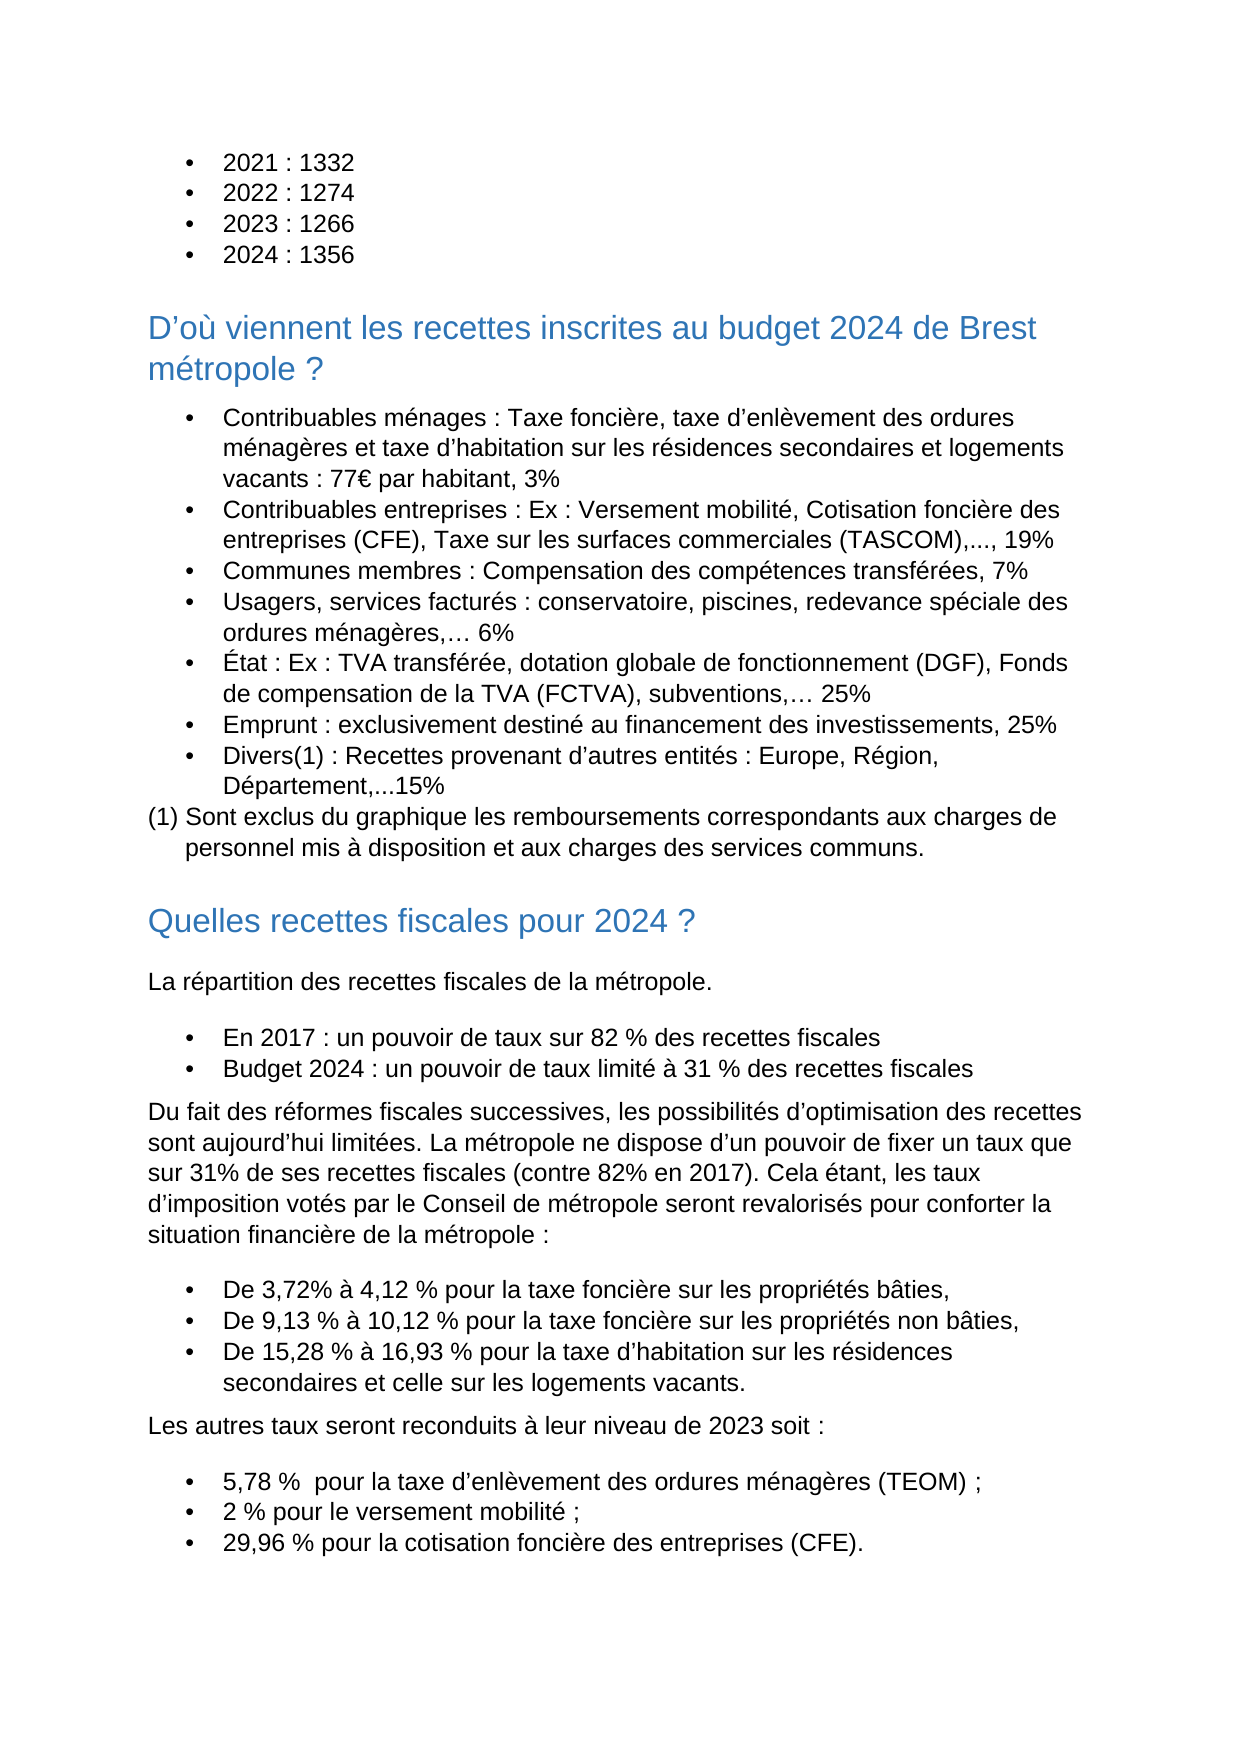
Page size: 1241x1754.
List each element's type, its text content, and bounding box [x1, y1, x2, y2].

text Du fait des réformes fiscales successives, les possibilités d’optimisation des recettes sont aujourd’hui limitées. La métropole ne dispose d’un pouvoir de fixer un taux que sur 31% de ses recettes fiscales (contre 82% en 2017). Cela étant, les taux d’imposition votés par le Conseil de métropole seront revalorisés pour conforter la situation financière de la métropole : [148, 1097, 1093, 1248]
list 2023 : 1266 [185, 209, 1093, 238]
list De 3,72% à 4,12 % pour la taxe foncière sur les propriétés bâties, [185, 1275, 1093, 1304]
list En 2017 : un pouvoir de taux sur 82 % des recettes fiscales [185, 1023, 1093, 1052]
text Les autres taux seront reconduits à leur niveau de 2023 soit : [148, 1411, 1093, 1439]
list Contribuables ménages : Taxe foncière, taxe d’enlèvement des ordures ménagères et taxe d’habitation sur les résidences secondaires et logements vacants : 77€ par habitant, 3% [185, 403, 1093, 493]
list 29,96 % pour la cotisation foncière des entreprises (CFE). [185, 1528, 1093, 1557]
subtitle D’où viennent les recettes inscrites au budget 2024 de Brest métropole ? [148, 308, 1093, 387]
list Budget 2024 : un pouvoir de taux limité à 31 % des recettes fiscales [185, 1053, 1093, 1082]
list Emprunt : exclusivement destiné au financement des investissements, 25% [185, 710, 1093, 739]
list De 9,13 % à 10,12 % pour la taxe foncière sur les propriétés non bâties, [185, 1306, 1093, 1335]
list De 15,28 % à 16,93 % pour la taxe d’habitation sur les résidences secondaires et celle sur les logements vacants. [185, 1337, 1093, 1396]
list 2 % pour le versement mobilité ; [185, 1497, 1093, 1526]
list Divers(1) : Recettes provenant d’autres entités : Europe, Région, Département,...15% [185, 741, 1093, 800]
list État : Ex : TVA transférée, dotation globale de fonctionnement (DGF), Fonds de compensation de la TVA (FCTVA), subventions,… 25% [185, 648, 1093, 708]
subtitle Quelles recettes fiscales pour 2024 ? [148, 901, 1093, 939]
list Communes membres : Compensation des compétences transférées, 7% [185, 556, 1093, 585]
list Contribuables entreprises : Ex : Versement mobilité, Cotisation foncière des entreprises (CFE), Taxe sur les surfaces commerciales (TASCOM),..., 19% [185, 495, 1093, 554]
text La répartition des recettes fiscales de la métropole. [148, 967, 1093, 996]
list 2024 : 1356 [185, 240, 1093, 268]
list 5,78 % pour la taxe d’enlèvement des ordures ménagères (TEOM) ; [185, 1467, 1093, 1495]
list Usagers, services facturés : conservatoire, piscines, redevance spéciale des ordures ménagères,… 6% [185, 587, 1093, 646]
list (1) Sont exclus du graphique les remboursements correspondants aux charges de personnel mis à disposition et aux charges des services communs. [148, 802, 1093, 862]
list 2021 : 1332 [185, 148, 1093, 176]
list 2022 : 1274 [185, 178, 1093, 207]
